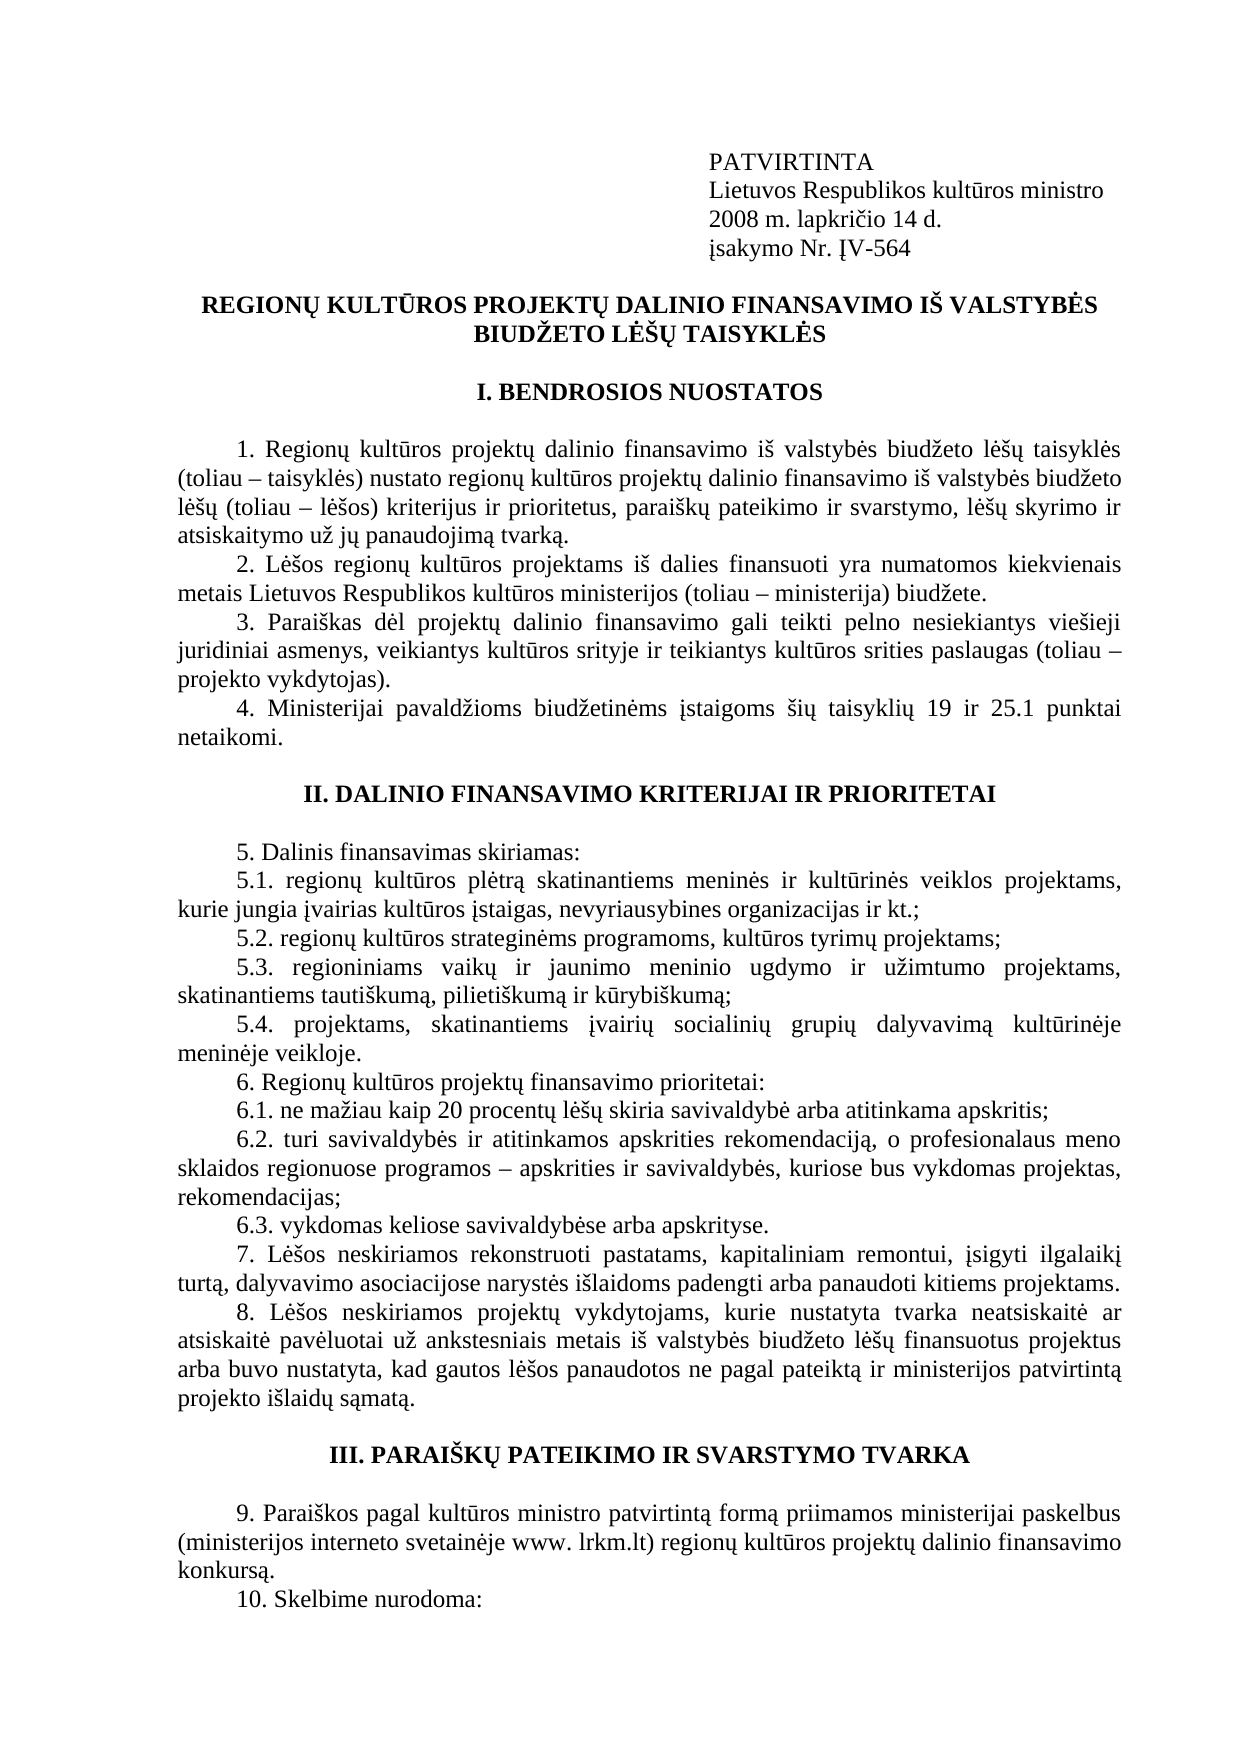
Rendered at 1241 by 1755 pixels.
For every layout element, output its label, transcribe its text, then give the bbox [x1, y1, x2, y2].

text PATVIRTINTA [177, 147, 1122, 176]
text 2. Lėšos regionų kultūros projektams iš dalies finansuoti yra numatomos kiekvienais metais Lietuvos Respublikos kultūros ministerijos (toliau – ministerija) biudžete. [177, 549, 1122, 607]
text 10. Skelbime nurodoma: [177, 1584, 1122, 1613]
text I. BENDROSIOS NUOSTATOS [177, 377, 1122, 406]
text 5.4. projektams, skatinantiems įvairių socialinių grupių dalyvavimą kultūrinėje meninėje veikloje. [177, 1009, 1122, 1067]
text 6.2. turi savivaldybės ir atitinkamos apskrities rekomendaciją, o profesionalaus meno sklaidos regionuose programos – apskrities ir savivaldybės, kuriose bus vykdomas projektas, rekomendacijas; [177, 1124, 1122, 1211]
text II. DALINIO FINANSAVIMO KRITERIJAI IR PRIORITETAI [177, 779, 1122, 808]
text 5.2. regionų kultūros strateginėms programoms, kultūros tyrimų projektams; [177, 923, 1122, 952]
text 6.1. ne mažiau kaip 20 procentų lėšų skiria savivaldybė arba atitinkama apskritis; [177, 1096, 1122, 1124]
text 5.3. regioniniams vaikų ir jaunimo meninio ugdymo ir užimtumo projektams, skatinantiems tautiškumą, pilietiškumą ir kūrybiškumą; [177, 952, 1122, 1009]
text 9. Paraiškos pagal kultūros ministro patvirtintą formą priimamos ministerijai paskelbus (ministerijos interneto svetainėje www. lrkm.lt) regionų kultūros projektų dalinio finansavimo konkursą. [177, 1498, 1122, 1584]
text REGIONŲ KULTŪROS PROJEKTŲ DALINIO FINANSAVIMO IŠ VALSTYBĖS BIUDŽETO LĖŠŲ TAISYKLĖS [177, 291, 1122, 348]
text 5. Dalinis finansavimas skiriamas: [177, 837, 1122, 866]
text 2008 m. lapkričio 14 d. [177, 204, 1122, 233]
text 5.1. regionų kultūros plėtrą skatinantiems meninės ir kultūrinės veiklos projektams, kurie jungia įvairias kultūros įstaigas, nevyriausybines organizacijas ir kt.; [177, 866, 1122, 923]
text Lietuvos Respublikos kultūros ministro [177, 176, 1122, 204]
text 1. Regionų kultūros projektų dalinio finansavimo iš valstybės biudžeto lėšų taisyklės (toliau – taisyklės) nustato regionų kultūros projektų dalinio finansavimo iš valstybės biudžeto lėšų (toliau – lėšos) kriterijus ir prioritetus, paraiškų pateikimo ir svarstymo, lėšų skyrimo ir atsiskaitymo už jų panaudojimą tvarką. [177, 434, 1122, 549]
text 7. Lėšos neskiriamos rekonstruoti pastatams, kapitaliniam remontui, įsigyti ilgalaikį turtą, dalyvavimo asociacijose narystės išlaidoms padengti arba panaudoti kitiems projektams. [177, 1239, 1122, 1297]
text 6.3. vykdomas keliose savivaldybėse arba apskrityse. [177, 1211, 1122, 1239]
text 3. Paraiškas dėl projektų dalinio finansavimo gali teikti pelno nesiekiantys viešieji juridiniai asmenys, veikiantys kultūros srityje ir teikiantys kultūros srities paslaugas (toliau – projekto vykdytojas). [177, 607, 1122, 693]
text 6. Regionų kultūros projektų finansavimo prioritetai: [177, 1067, 1122, 1096]
text III. PARAIŠKŲ PATEIKIMO IR SVARSTYMO TVARKA [177, 1441, 1122, 1469]
text 8. Lėšos neskiriamos projektų vykdytojams, kurie nustatyta tvarka neatsiskaitė ar atsiskaitė pavėluotai už ankstesniais metais iš valstybės biudžeto lėšų finansuotus projektus arba buvo nustatyta, kad gautos lėšos panaudotos ne pagal pateiktą ir ministerijos patvirtintą projekto išlaidų sąmatą. [177, 1297, 1122, 1412]
text 4. Ministerijai pavaldžioms biudžetinėms įstaigoms šių taisyklių 19 ir 25.1 punktai netaikomi. [177, 693, 1122, 751]
text įsakymo Nr. ĮV-564 [177, 233, 1122, 262]
